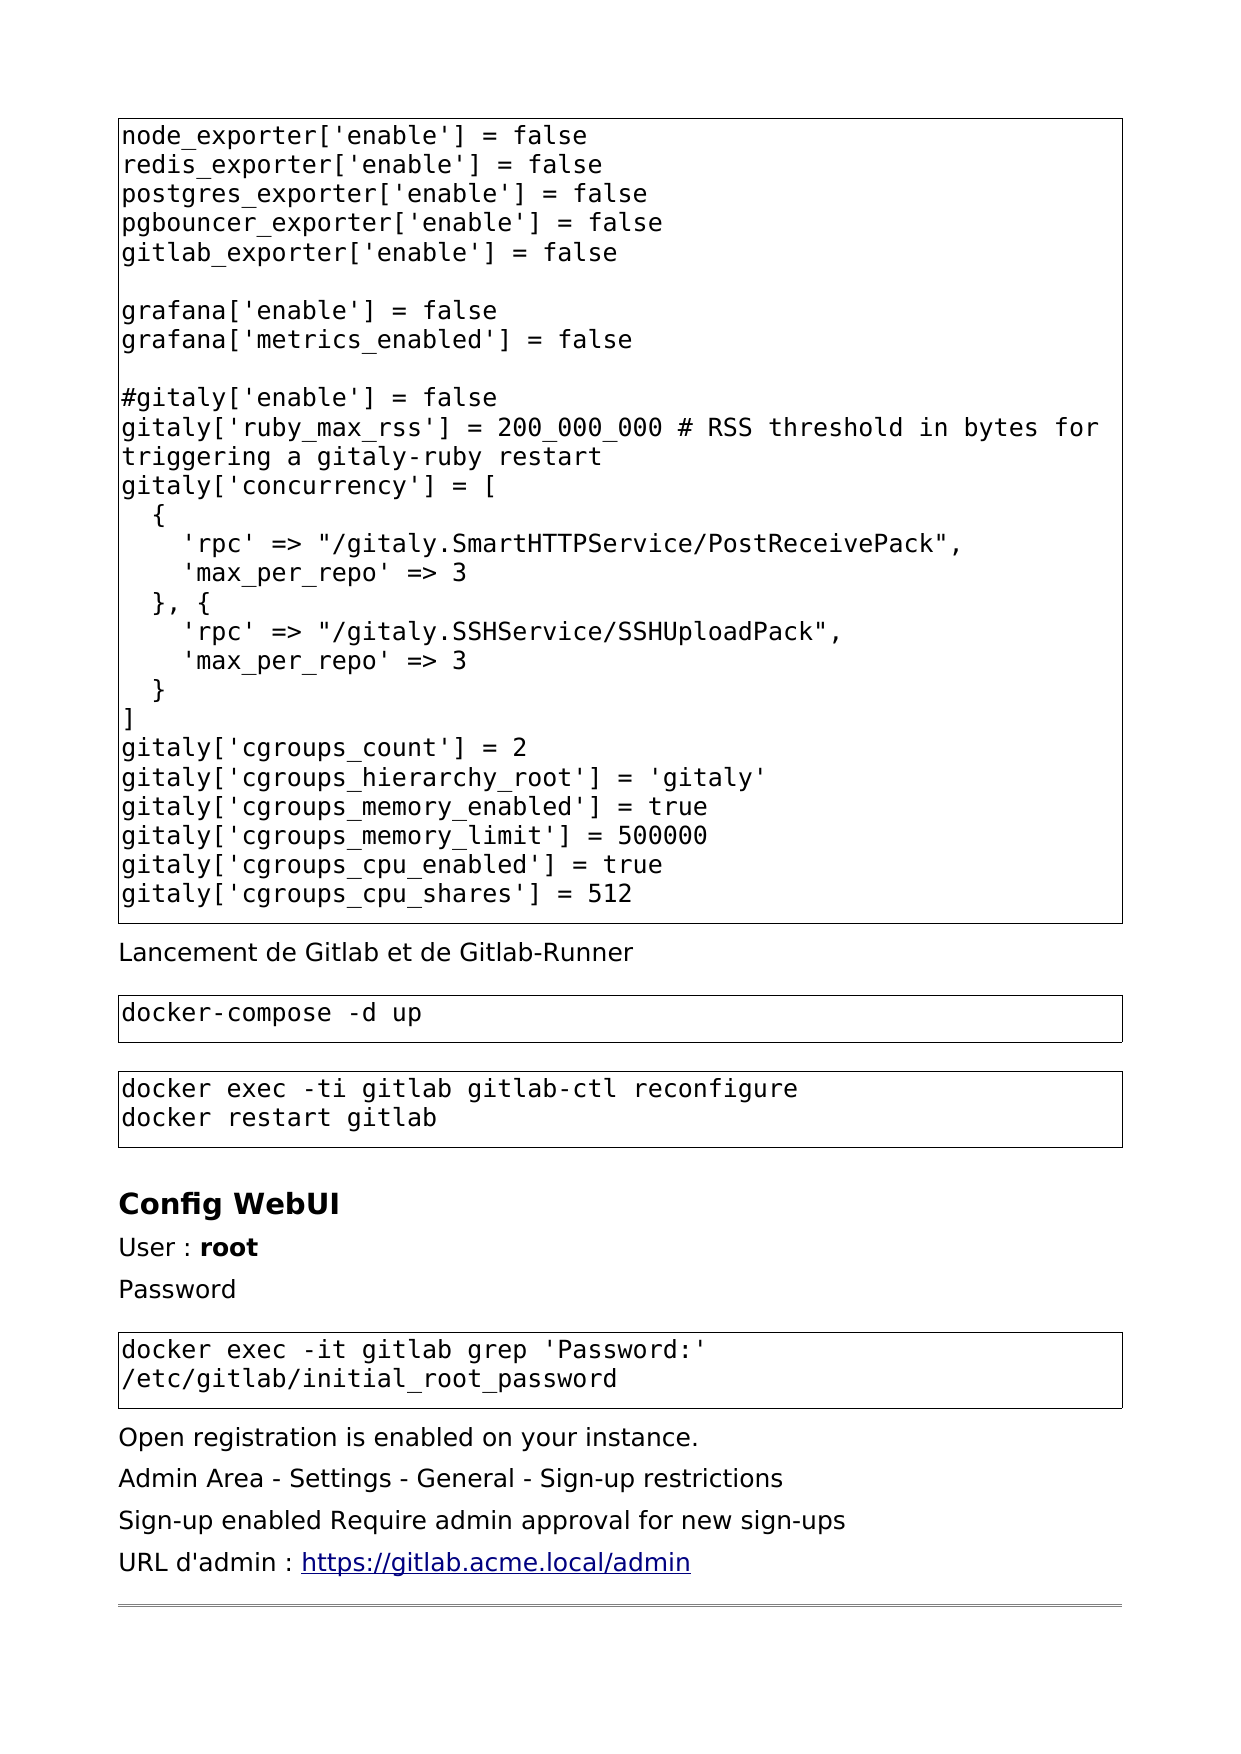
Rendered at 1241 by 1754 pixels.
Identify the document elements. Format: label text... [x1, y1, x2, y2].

text Open registration is enabled on your instance. [118, 1423, 1122, 1452]
table_header docker exec -it gitlab grep 'Password:' /etc/gitlab/initial_root_password [119, 1333, 1122, 1408]
text Admin Area - Settings - General - Sign-up restrictions [118, 1464, 1122, 1493]
text Password [118, 1275, 1122, 1304]
text Sign-up enabled Require admin approval for new sign-ups [118, 1506, 1122, 1535]
table_header docker exec -ti gitlab gitlab-ctl reconfigure docker restart gitlab [119, 1072, 1122, 1147]
text URL d'admin : https://gitlab.acme.local/admin [118, 1548, 1122, 1577]
text Lancement de Gitlab et de Gitlab-Runner [118, 938, 1122, 967]
table_header node_exporter['enable'] = false redis_exporter['enable'] = false postgres_exporter['enable'] = false pgbouncer_exporter['enable'] = false gitlab_exporter['enable'] = false grafana['enable'] = false grafana['metrics_enabled'] = false #gitaly['enable'] = false gitaly['ruby_max_rss'] = 200_000_000 # RSS threshold in bytes for triggering a gitaly-ruby restart gitaly['concurrency'] = [ { 'rpc' => "/gitaly.SmartHTTPService/PostReceivePack", 'max_per_repo' => 3 }, { 'rpc' => "/gitaly.SSHService/SSHUploadPack", 'max_per_repo' => 3 } ] gitaly['cgroups_count'] = 2 gitaly['cgroups_hierarchy_root'] = 'gitaly' gitaly['cgroups_memory_enabled'] = true gitaly['cgroups_memory_limit'] = 500000 gitaly['cgroups_cpu_enabled'] = true gitaly['cgroups_cpu_shares'] = 512 [119, 119, 1122, 923]
subtitle Config WebUI [118, 1187, 1122, 1221]
table_header docker-compose -d up [119, 996, 1122, 1042]
text User : root [118, 1234, 1122, 1263]
